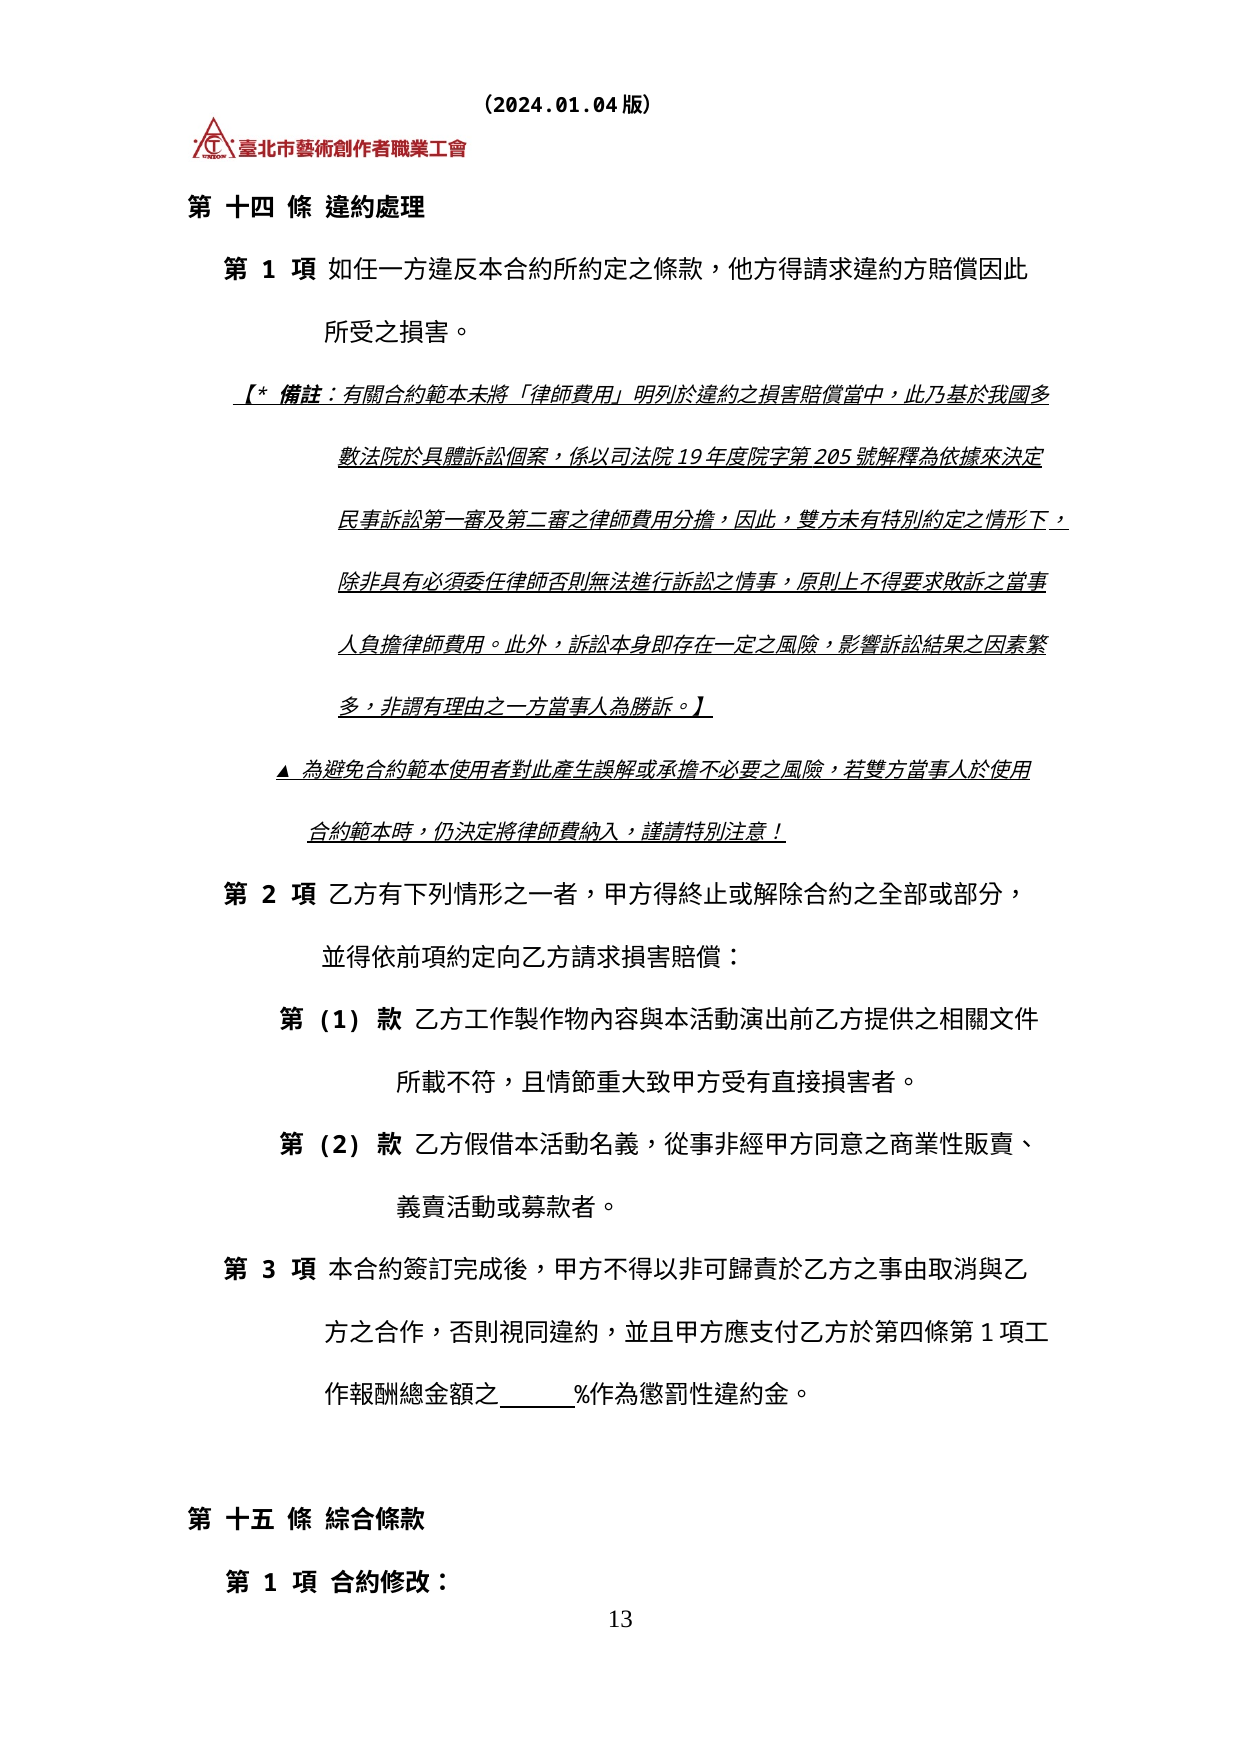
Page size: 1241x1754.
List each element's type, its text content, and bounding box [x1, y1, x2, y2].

text 第 1 項 合約修改： [225, 1539, 1053, 1601]
text 第 1 項 如任一方違反本合約所約定之條款，他方得請求違約方賠償因此所受之損害。 [224, 226, 1053, 351]
text 第 十五 條 綜合條款 [187, 1476, 1053, 1539]
text 第 2 項 乙方有下列情形之一者，甲方得終止或解除合約之全部或部分，並得依前項約定向乙方請求損害賠償： [224, 851, 1053, 976]
text 第 (2) 款 乙方假借本活動名義，從事非經甲方同意之商業性販賣、義賣活動或募款者。 [279, 1101, 1053, 1226]
text 第 十四 條 違約處理 [187, 164, 1053, 226]
text 第 3 項 本合約簽訂完成後，甲方不得以非可歸責於乙方之事由取消與乙方之合作，否則視同違約，並且甲方應支付乙方於第四條第1項工作報酬總金額之 %作為懲罰性違約金。 [224, 1226, 1053, 1414]
text ▲ 為避免合約範本使用者對此產生誤解或承擔不必要之風險，若雙方當事人於使用合約範本時，仍決定將律師費納入，謹請特別注意！ [276, 726, 1053, 851]
text 第 (1) 款 乙方工作製作物內容與本活動演出前乙方提供之相關文件所載不符，且情節重大致甲方受有直接損害者。 [279, 976, 1053, 1101]
text 【* 備註：有關合約範本未將「律師費用」明列於違約之損害賠償當中，此乃基於我國多數法院於具體訴訟個案，係以司法院19年度院字第205號解釋為依據來決定民事訴訟第一審及第二審之律師費用分擔，因此，雙方未有特別約定之情形下，除非具有必須委任律師否則無法進行訴訟之情事，原則上不得要求敗訴之當事人負擔律師費用。此外，訴訟本身即存在一定之風險，影響訴訟結果之因素繁多，非謂有理由之一方當事人為勝訴。】 [232, 351, 1053, 726]
